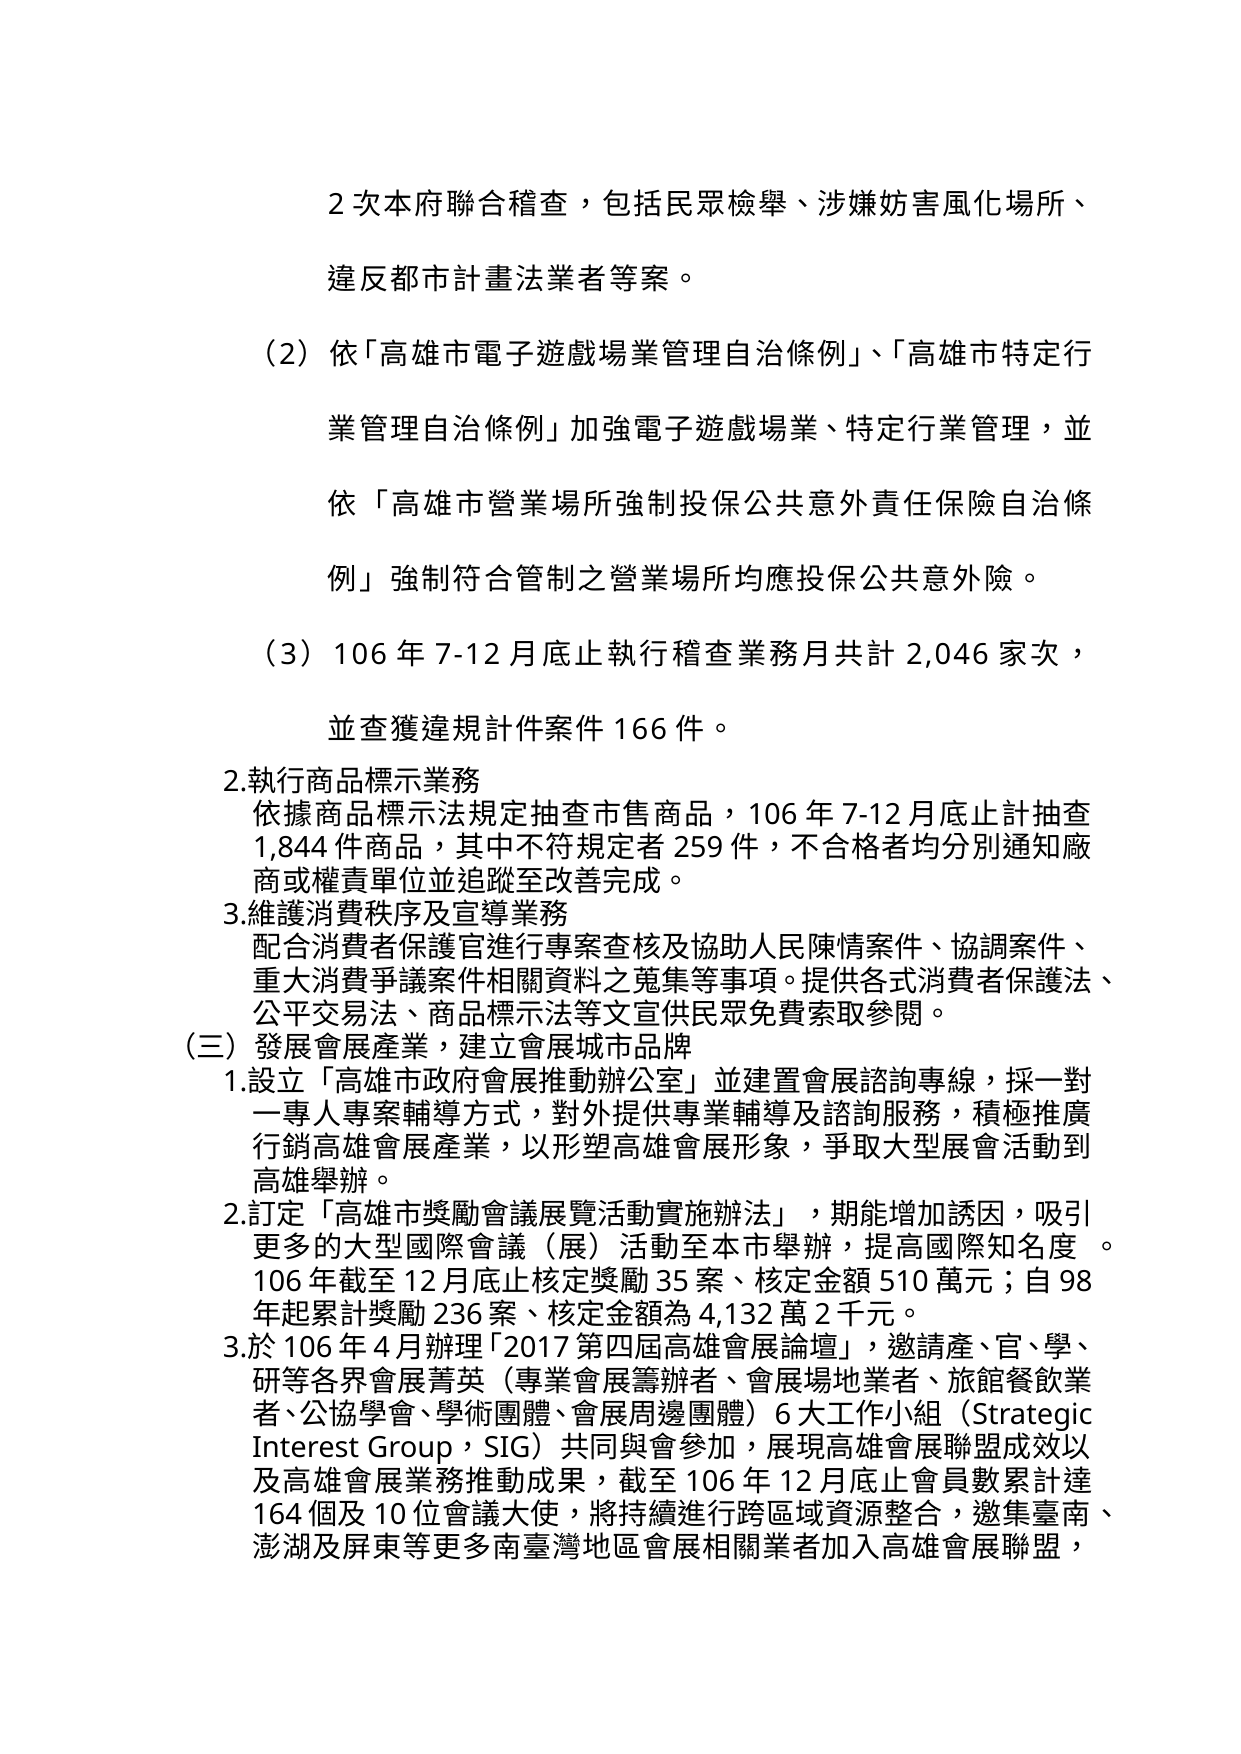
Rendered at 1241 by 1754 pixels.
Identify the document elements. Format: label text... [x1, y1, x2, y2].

text 依據商品標示法規定抽查市售商品，106年7-12月底止計抽查1,844件商品，其中不符規定者259件，不合格者均分別通知廠商或權責單位並追蹤至改善完成。 [253, 798, 1092, 898]
text 1.設立「高雄市政府會展推動辦公室」並建置會展諮詢專線，採一對一專人專案輔導方式，對外提供專業輔導及諮詢服務，積極推廣行銷高雄會展產業，以形塑高雄會展形象，爭取大型展會活動到高雄舉辦。 [223, 1064, 1092, 1198]
text 3.維護消費秩序及宣導業務 [223, 898, 1092, 931]
text 3.於106年4月辦理「2017第四屆高雄會展論壇」，邀請產、官、學、研等各界會展菁英（專業會展籌辦者、會展場地業者、旅館餐飲業者、公協學會、學術團體、會展周邊團體）6大工作小組（Strategic Interest Group，SIG）共同與會參加，展現高雄會展聯盟成效以及高雄會展業務推動成果，截至106年12月底止會員數累計達164個及10位會議大使，將持續進行跨區域資源整合，邀集臺南、澎湖及屏東等更多南臺灣地區會展相關業者加入高雄會展聯盟，以期增進聯盟成員間專業能力、技術或經驗之合作機會，建立高雄會展之產、官、學、研各界之交流網絡及資源平臺，共同行銷推廣高雄會展之知名度與品牌形象，並帶動高雄會展商機。 [223, 1331, 1092, 1564]
text （三）發展會展產業，建立會展城市品牌 [148, 1031, 1092, 1064]
text 配合消費者保護官進行專案查核及協助人民陳情案件、協調案件、重大消費爭議案件相關資料之蒐集等事項。提供各式消費者保護法、公平交易法、商品標示法等文宣供民眾免費索取參閱。 [253, 931, 1092, 1031]
text （2）依「高雄市電子遊戲場業管理自治條例」、「高雄市特定行業管理自治條例」加強電子遊戲場業、特定行業管理，並依「高雄市營業場所強制投保公共意外責任保險自治條例」強制符合管制之營業場所均應投保公共意外險。 [248, 314, 1092, 614]
text 2.執行商品標示業務 [223, 764, 1092, 798]
text （3）106年7-12月底止執行稽查業務月共計2,046家次，並查獲違規計件案件166件。 [248, 614, 1092, 764]
text 2.訂定「高雄市獎勵會議展覽活動實施辦法」，期能增加誘因，吸引更多的大型國際會議（展）活動至本市舉辦，提高國際知名度。106年截至12月底止核定獎勵35案、核定金額510萬元；自98年起累計獎勵236案、核定金額為4,132萬2千元。 [223, 1198, 1092, 1331]
text 2次本府聯合稽查，包括民眾檢舉、涉嫌妨害風化場所、違反都市計畫法業者等案。 [248, 164, 1092, 314]
